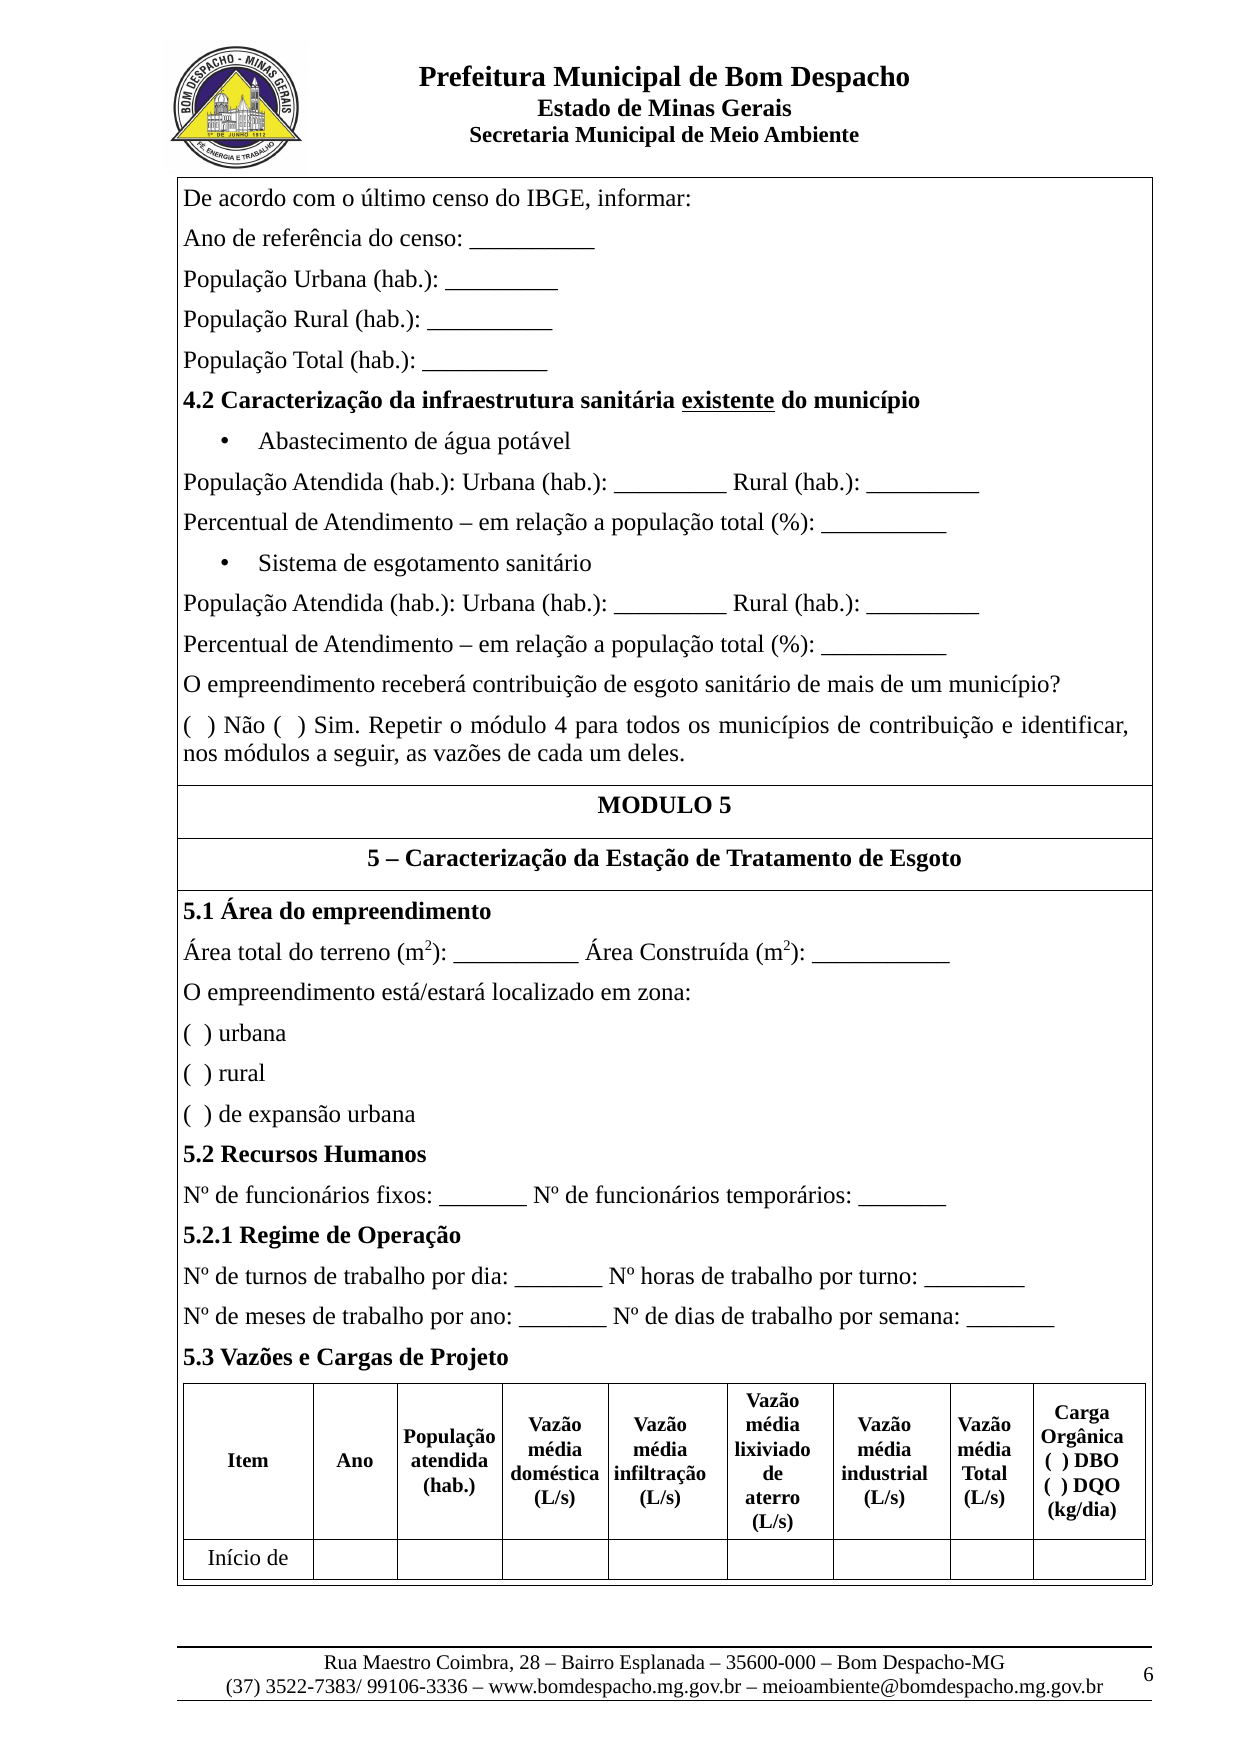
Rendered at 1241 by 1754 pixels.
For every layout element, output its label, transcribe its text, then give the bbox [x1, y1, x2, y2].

table_header Ano [314, 1384, 397, 1538]
table_cell De acordo com o último censo do IBGE, informar: Ano de referência do censo: __________ População Urbana (hab.): _________ População Rural (hab.): __________ População Total (hab.): __________ 4.2 Caracterização da infraestrutura sanitária existente do município Abastecimento de água potável População Atendida (hab.): Urbana (hab.): _________ Rural (hab.): _________ Percentual de Atendimento – em relação a população total (%): __________ Sistema de esgotamento sanitário População Atendida (hab.): Urbana (hab.): _________ Rural (hab.): _________ Percentual de Atendimento – em relação a população total (%): __________ O empreendimento receberá contribuição de esgoto sanitário de mais de um município? ( ) Não ( ) Sim. Repetir o módulo 4 para todos os municípios de contribuição e identificar, nos módulos a seguir, as vazões de cada um deles. [178, 178, 1152, 785]
table_cell [503, 1540, 608, 1579]
table_header Item [184, 1384, 313, 1538]
table_header Vazão média doméstica (L/s) [503, 1384, 608, 1538]
table_cell [728, 1540, 833, 1579]
picture [162, 39, 308, 174]
table_cell [398, 1540, 502, 1579]
table_cell 5 – Caracterização da Estação de Tratamento de Esgoto [178, 839, 1152, 890]
table_cell Início de [184, 1540, 313, 1579]
table_cell [834, 1540, 950, 1579]
table_cell [951, 1540, 1033, 1579]
table_header Vazão média Total (L/s) [951, 1384, 1033, 1538]
table_header Carga Orgânica ( ) DBO ( ) DQO (kg/dia) [1034, 1384, 1145, 1538]
table_cell MODULO 5 [178, 786, 1152, 838]
table_header Vazão média infiltração (L/s) [609, 1384, 727, 1538]
table_header População atendida (hab.) [398, 1384, 502, 1538]
table_cell 5.1 Área do empreendimento Área total do terreno (m2): __________ Área Construída (m2): ___________ O empreendimento está/estará localizado em zona: ( ) urbana ( ) rural ( ) de expansão urbana 5.2 Recursos Humanos Nº de funcionários fixos: _______ Nº de funcionários temporários: _______ 5.2.1 Regime de Operação Nº de turnos de trabalho por dia: _______ Nº horas de trabalho por turno: ________ Nº de meses de trabalho por ano: _______ Nº de dias de trabalho por semana: _______ 5.3 Vazões e Cargas de Projeto [178, 891, 1152, 1584]
table_header Vazão média lixiviado de aterro (L/s) [728, 1384, 833, 1538]
table_cell [314, 1540, 397, 1579]
table_cell [1034, 1540, 1145, 1579]
table_header Vazão média industrial (L/s) [834, 1384, 950, 1538]
table_cell [609, 1540, 727, 1579]
